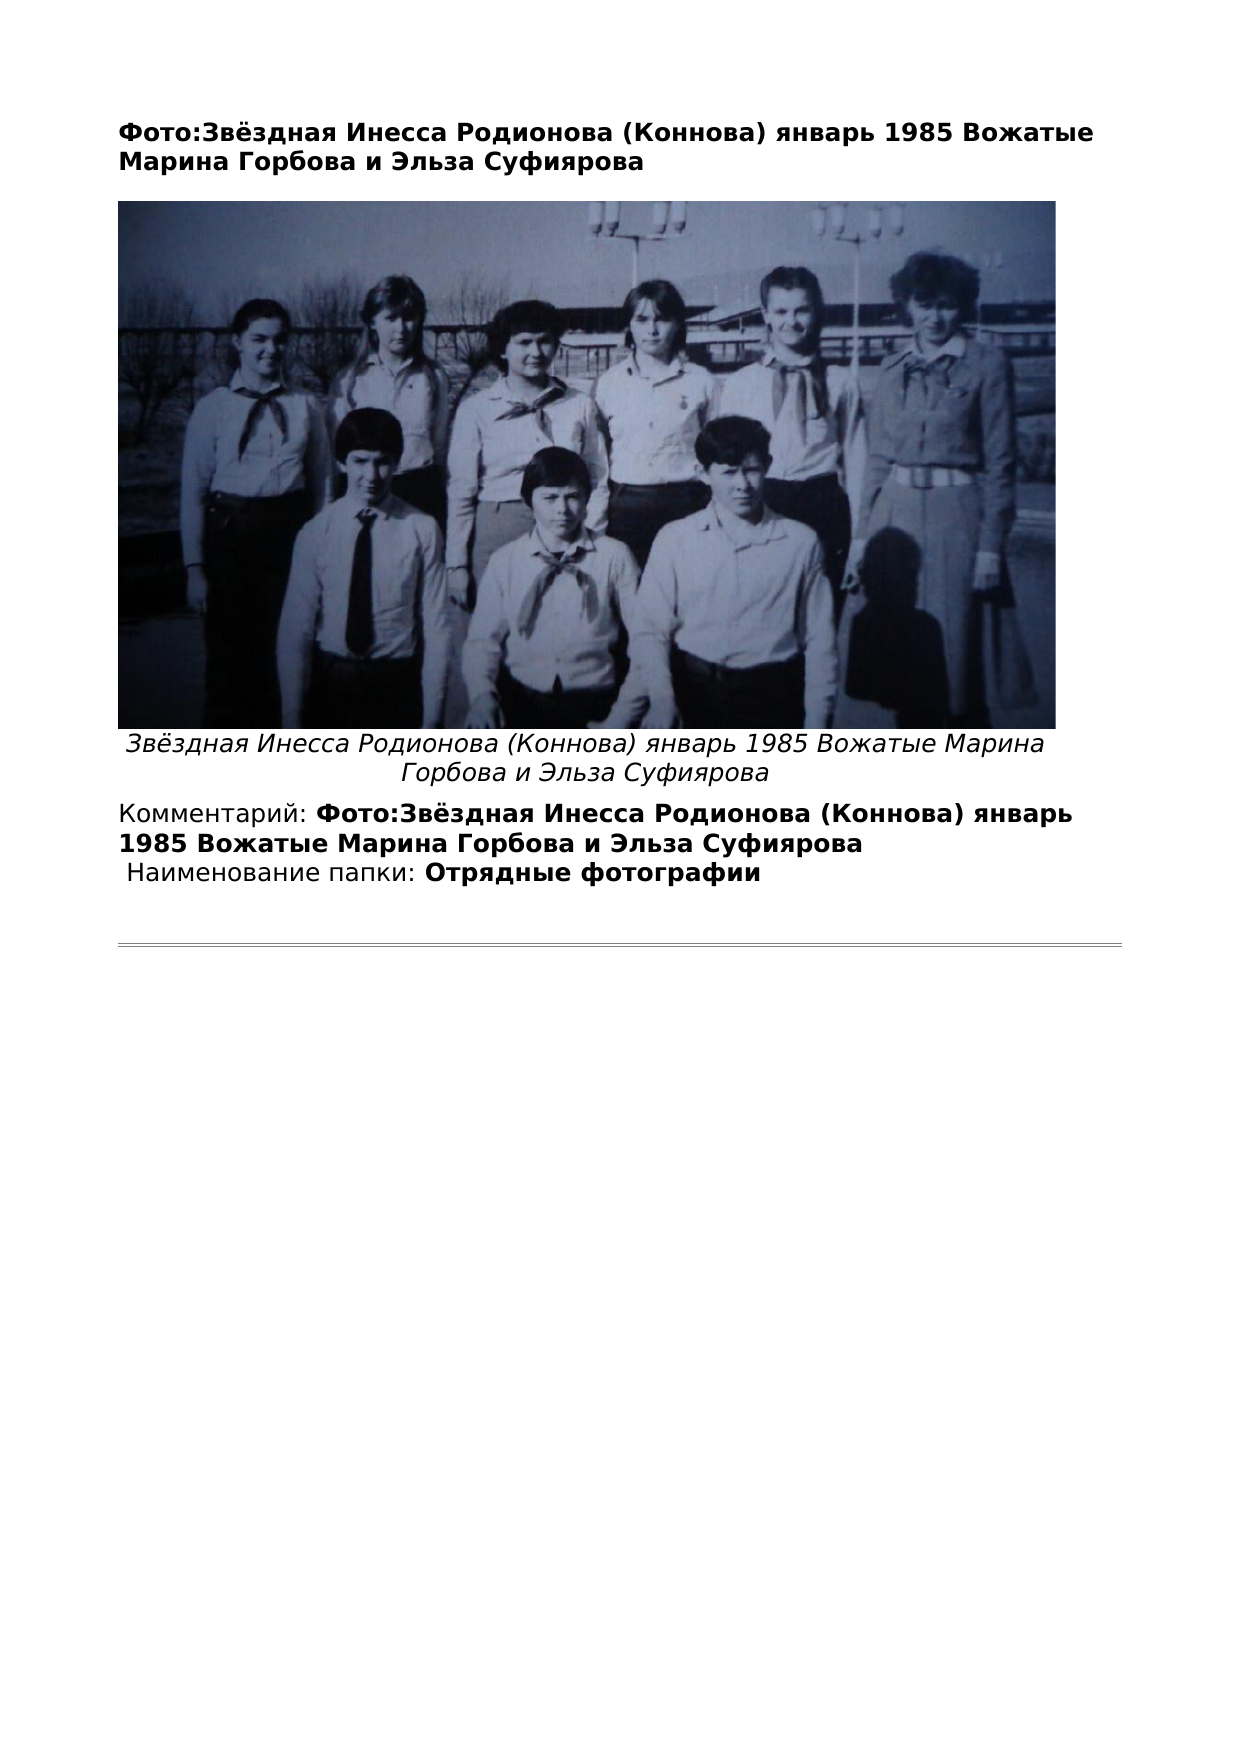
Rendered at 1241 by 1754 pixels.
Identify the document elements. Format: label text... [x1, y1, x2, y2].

picture [118, 201, 1056, 729]
text Комментарий: Фото:Звёздная Инесса Родионова (Коннова) январь 1985 Вожатые Марина Горбова и Эльза Суфиярова Наименование папки: Отрядные фотографии [118, 800, 1122, 916]
text Звёздная Инесса Родионова (Коннова) январь 1985 Вожатые Марина Горбова и Эльза Суфиярова [118, 729, 1056, 787]
subtitle Фото:Звёздная Инесса Родионова (Коннова) январь 1985 Вожатые Марина Горбова и Эльза Суфиярова [118, 118, 1122, 176]
